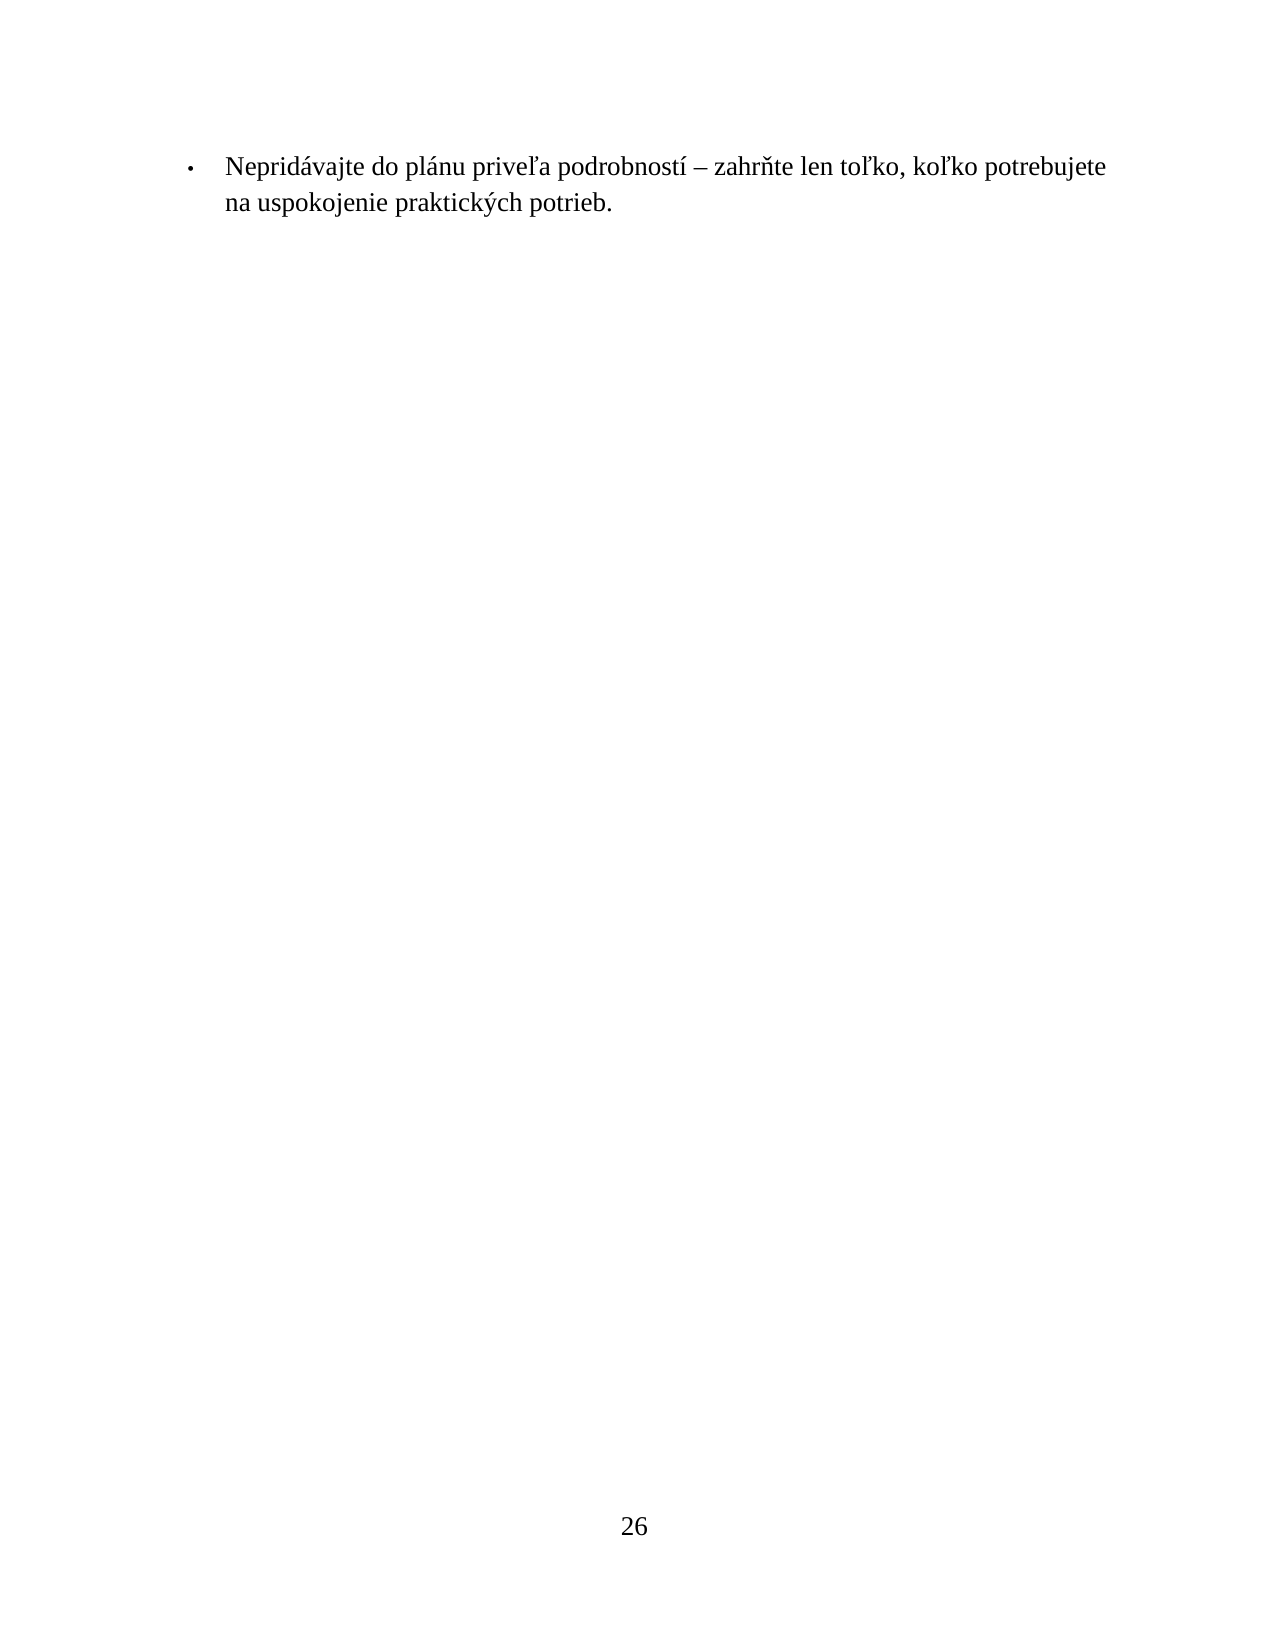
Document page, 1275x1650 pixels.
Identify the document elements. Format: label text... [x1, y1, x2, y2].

list Nepridávajte do plánu priveľa podrobností – zahrňte len toľko, koľko potrebujete na uspokojenie praktických potrieb. [187, 150, 1125, 217]
